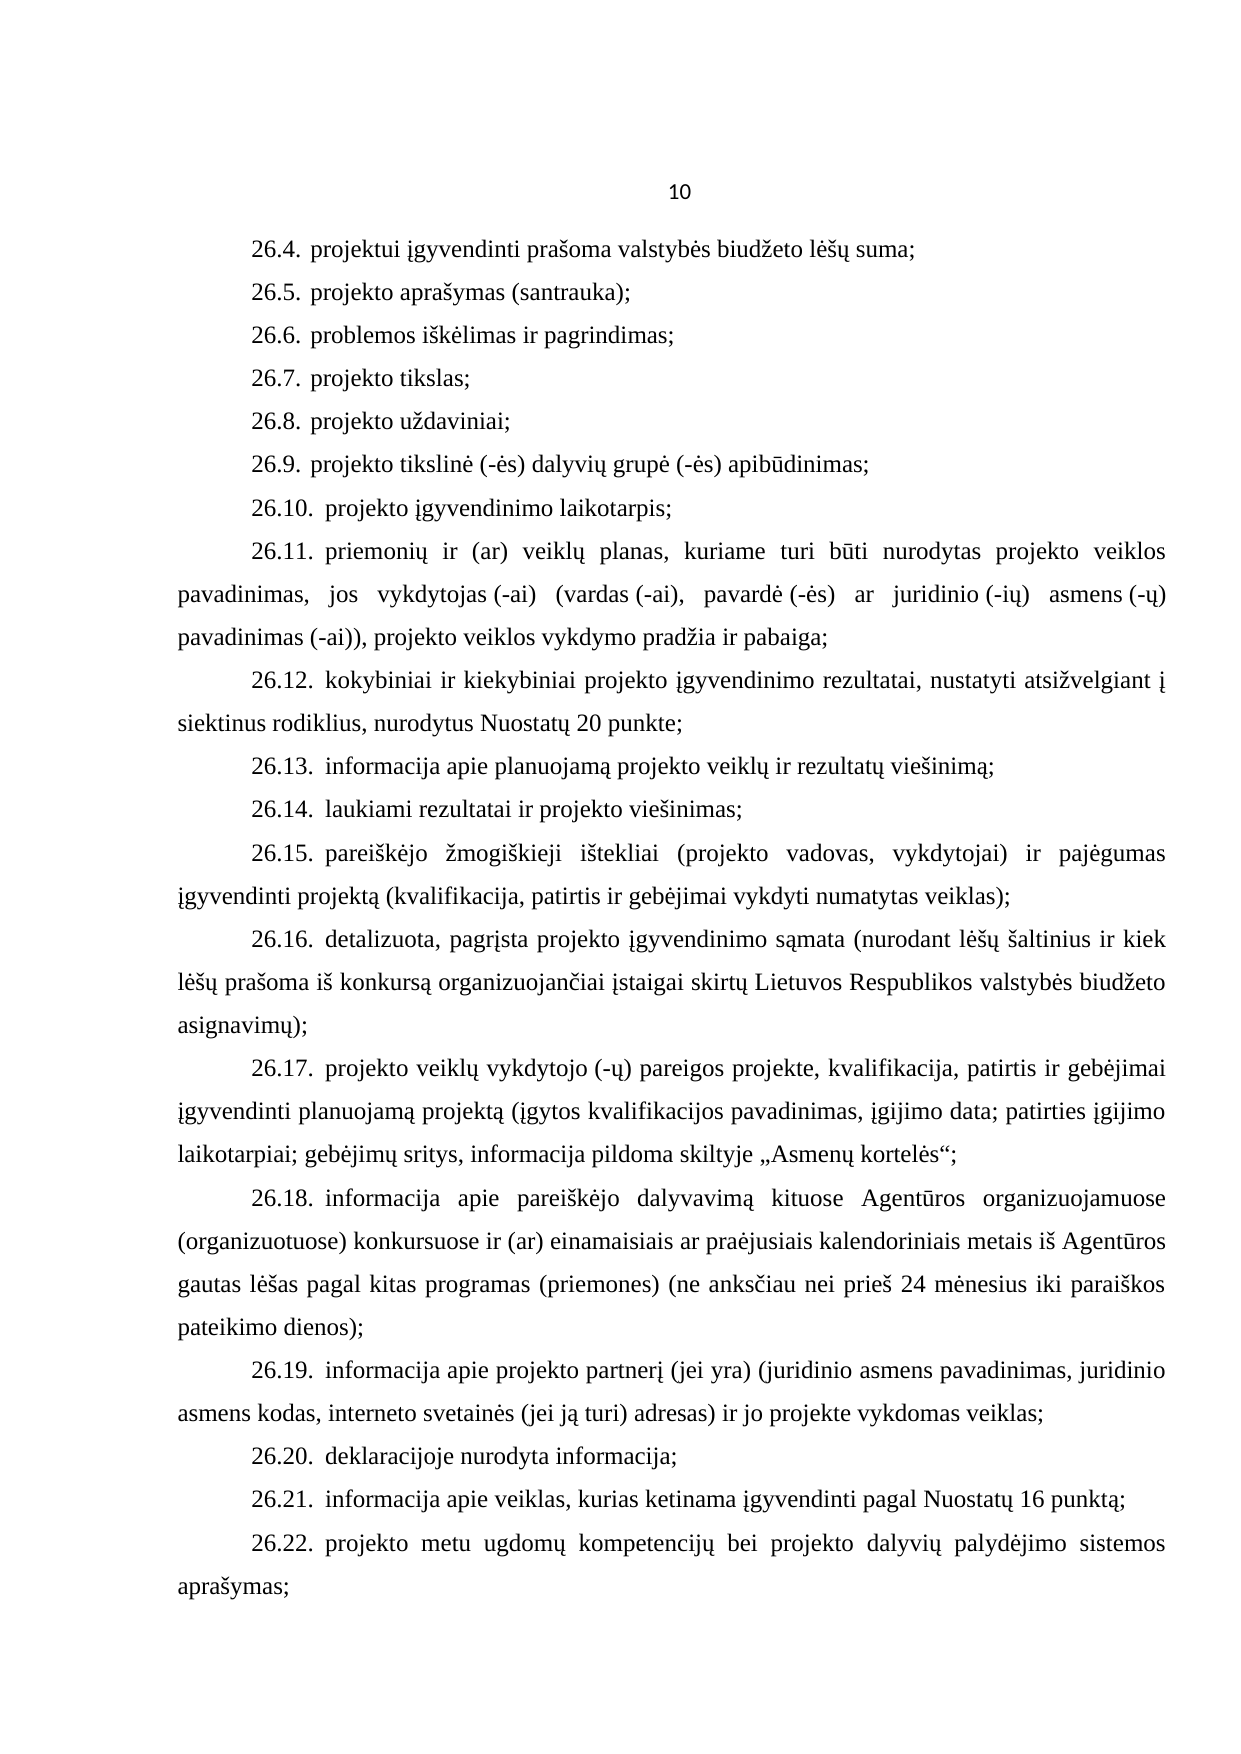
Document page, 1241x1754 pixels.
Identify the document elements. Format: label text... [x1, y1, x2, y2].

text 26.8. projekto uždaviniai; [177, 406, 1167, 435]
text 26.12. kokybiniai ir kiekybiniai projekto įgyvendinimo rezultatai, nustatyti atsižvelgiant į siektinus rodiklius, nurodytus Nuostatų 20 punkte; [177, 665, 1167, 737]
text 26.13. informacija apie planuojamą projekto veiklų ir rezultatų viešinimą; [177, 751, 1167, 780]
text 26.20. deklaracijoje nurodyta informacija; [177, 1441, 1167, 1470]
text 26.5. projekto aprašymas (santrauka); [177, 277, 1167, 306]
text 26.18. informacija apie pareiškėjo dalyvavimą kituose Agentūros organizuojamuose (organizuotuose) konkursuose ir (ar) einamaisiais ar praėjusiais kalendoriniais metais iš Agentūros gautas lėšas pagal kitas programas (priemones) (ne anksčiau nei prieš 24 mėnesius iki paraiškos pateikimo dienos); [177, 1183, 1167, 1341]
text 26.21. informacija apie veiklas, kurias ketinama įgyvendinti pagal Nuostatų 16 punktą; [177, 1484, 1167, 1513]
text 26.16. detalizuota, pagrįsta projekto įgyvendinimo sąmata (nurodant lėšų šaltinius ir kiek lėšų prašoma iš konkursą organizuojančiai įstaigai skirtų Lietuvos Respublikos valstybės biudžeto asignavimų); [177, 924, 1167, 1039]
text 26.15. pareiškėjo žmogiškieji ištekliai (projekto vadovas, vykdytojai) ir pajėgumas įgyvendinti projektą (kvalifikacija, patirtis ir gebėjimai vykdyti numatytas veiklas); [177, 838, 1167, 909]
text 26.11. priemonių ir (ar) veiklų planas, kuriame turi būti nurodytas projekto veiklos pavadinimas, jos vykdytojas (-ai) (vardas (-ai), pavardė (-ės) ar juridinio (-ių) asmens (-ų) pavadinimas (-ai)), projekto veiklos vykdymo pradžia ir pabaiga; [177, 536, 1167, 651]
text 26.4. projektui įgyvendinti prašoma valstybės biudžeto lėšų suma; [177, 234, 1167, 263]
text 26.22. projekto metu ugdomų kompetencijų bei projekto dalyvių palydėjimo sistemos aprašymas; [177, 1528, 1167, 1599]
text 26.6. problemos iškėlimas ir pagrindimas; [177, 320, 1167, 349]
text 26.19. informacija apie projekto partnerį (jei yra) (juridinio asmens pavadinimas, juridinio asmens kodas, interneto svetainės (jei ją turi) adresas) ir jo projekte vykdomas veiklas; [177, 1355, 1167, 1427]
text 26.9. projekto tikslinė (-ės) dalyvių grupė (-ės) apibūdinimas; [177, 449, 1167, 478]
text 26.7. projekto tikslas; [177, 363, 1167, 392]
text 26.10. projekto įgyvendinimo laikotarpis; [177, 493, 1167, 521]
text 26.17. projekto veiklų vykdytojo (-ų) pareigos projekte, kvalifikacija, patirtis ir gebėjimai įgyvendinti planuojamą projektą (įgytos kvalifikacijos pavadinimas, įgijimo data; patirties įgijimo laikotarpiai; gebėjimų sritys, informacija pildoma skiltyje „Asmenų kortelės“; [177, 1053, 1167, 1168]
text 26.14. laukiami rezultatai ir projekto viešinimas; [177, 794, 1167, 823]
